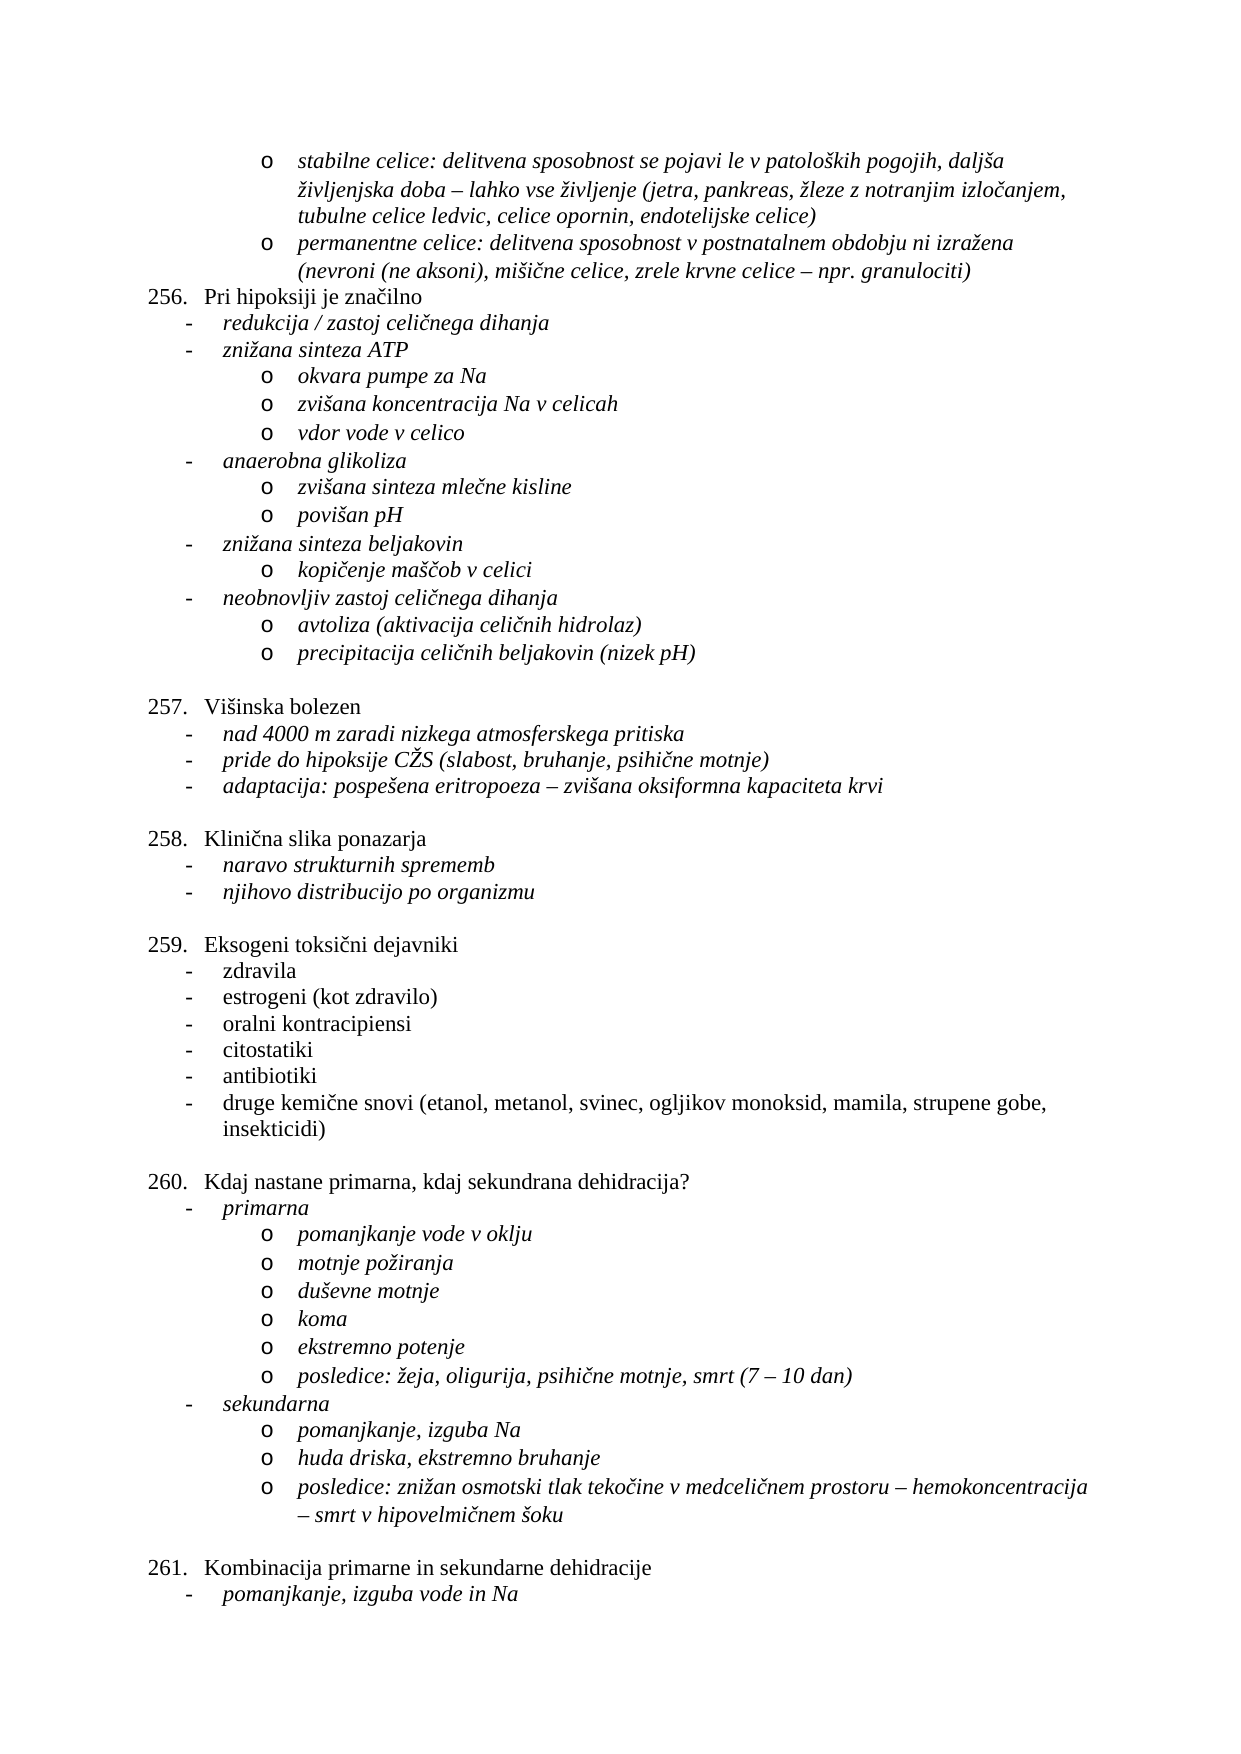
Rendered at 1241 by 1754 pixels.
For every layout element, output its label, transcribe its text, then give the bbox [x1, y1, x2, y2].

list oralni kontracipiensi [185, 1010, 1093, 1036]
list zdravila [185, 957, 1093, 983]
list Višinska bolezen [148, 693, 1093, 720]
list koma [260, 1305, 1093, 1333]
list druge kemične snovi (etanol, metanol, svinec, ogljikov monoksid, mamila, strupene gobe, insekticidi) [185, 1089, 1093, 1141]
list neobnovljiv zastoj celičnega dihanja [185, 584, 1093, 611]
list pomanjkanje, izguba vode in Na [185, 1580, 1093, 1606]
list adaptacija: pospešena eritropoeza – zvišana oksiformna kapaciteta krvi [185, 772, 1093, 799]
list znižana sinteza ATP [185, 336, 1093, 362]
list zvišana sinteza mlečne kisline [260, 473, 1093, 501]
list huda driska, ekstremno bruhanje [260, 1444, 1093, 1473]
list njihovo distribucijo po organizmu [185, 878, 1093, 904]
list duševne motnje [260, 1277, 1093, 1305]
list znižana sinteza beljakovin [185, 530, 1093, 556]
list Kombinacija primarne in sekundarne dehidracije [148, 1554, 1093, 1580]
list posledice: znižan osmotski tlak tekočine v medceličnem prostoru – hemokoncentracija – smrt v hipovelmičnem šoku [260, 1473, 1093, 1527]
list Eksogeni toksični dejavniki [148, 931, 1093, 957]
list primarna [185, 1194, 1093, 1221]
list zvišana koncentracija Na v celicah [260, 390, 1093, 419]
list posledice: žeja, oligurija, psihične motnje, smrt (7 – 10 dan) [260, 1362, 1093, 1390]
list nad 4000 m zaradi nizkega atmosferskega pritiska [185, 720, 1093, 746]
list estrogeni (kot zdravilo) [185, 983, 1093, 1010]
list precipitacija celičnih beljakovin (nizek pH) [260, 639, 1093, 667]
list pride do hipoksije CŽS (slabost, bruhanje, psihične motnje) [185, 746, 1093, 772]
list vdor vode v celico [260, 419, 1093, 447]
list avtoliza (aktivacija celičnih hidrolaz) [260, 611, 1093, 639]
list citostatiki [185, 1036, 1093, 1062]
list redukcija / zastoj celičnega dihanja [185, 309, 1093, 336]
list pomanjkanje vode v oklju [260, 1221, 1093, 1249]
list povišan pH [260, 501, 1093, 530]
list ekstremno potenje [260, 1333, 1093, 1362]
list motnje požiranja [260, 1249, 1093, 1277]
list antibiotiki [185, 1062, 1093, 1089]
list okvara pumpe za Na [260, 362, 1093, 390]
list kopičenje maščob v celici [260, 556, 1093, 584]
list permanentne celice: delitvena sposobnost v postnatalnem obdobju ni izražena (nevroni (ne aksoni), mišične celice, zrele krvne celice – npr. granulociti) [260, 228, 1093, 283]
list Klinična slika ponazarja [148, 825, 1093, 852]
list Pri hipoksiji je značilno [148, 283, 1093, 309]
list pomanjkanje, izguba Na [260, 1416, 1093, 1444]
list anaerobna glikoliza [185, 447, 1093, 473]
list sekundarna [185, 1390, 1093, 1416]
list naravo strukturnih sprememb [185, 852, 1093, 878]
list stabilne celice: delitvena sposobnost se pojavi le v patoloških pogojih, daljša življenjska doba – lahko vse življenje (jetra, pankreas, žleze z notranjim izločanjem, tubulne celice ledvic, celice opornin, endotelijske celice) [260, 148, 1093, 228]
list Kdaj nastane primarna, kdaj sekundrana dehidracija? [148, 1168, 1093, 1194]
